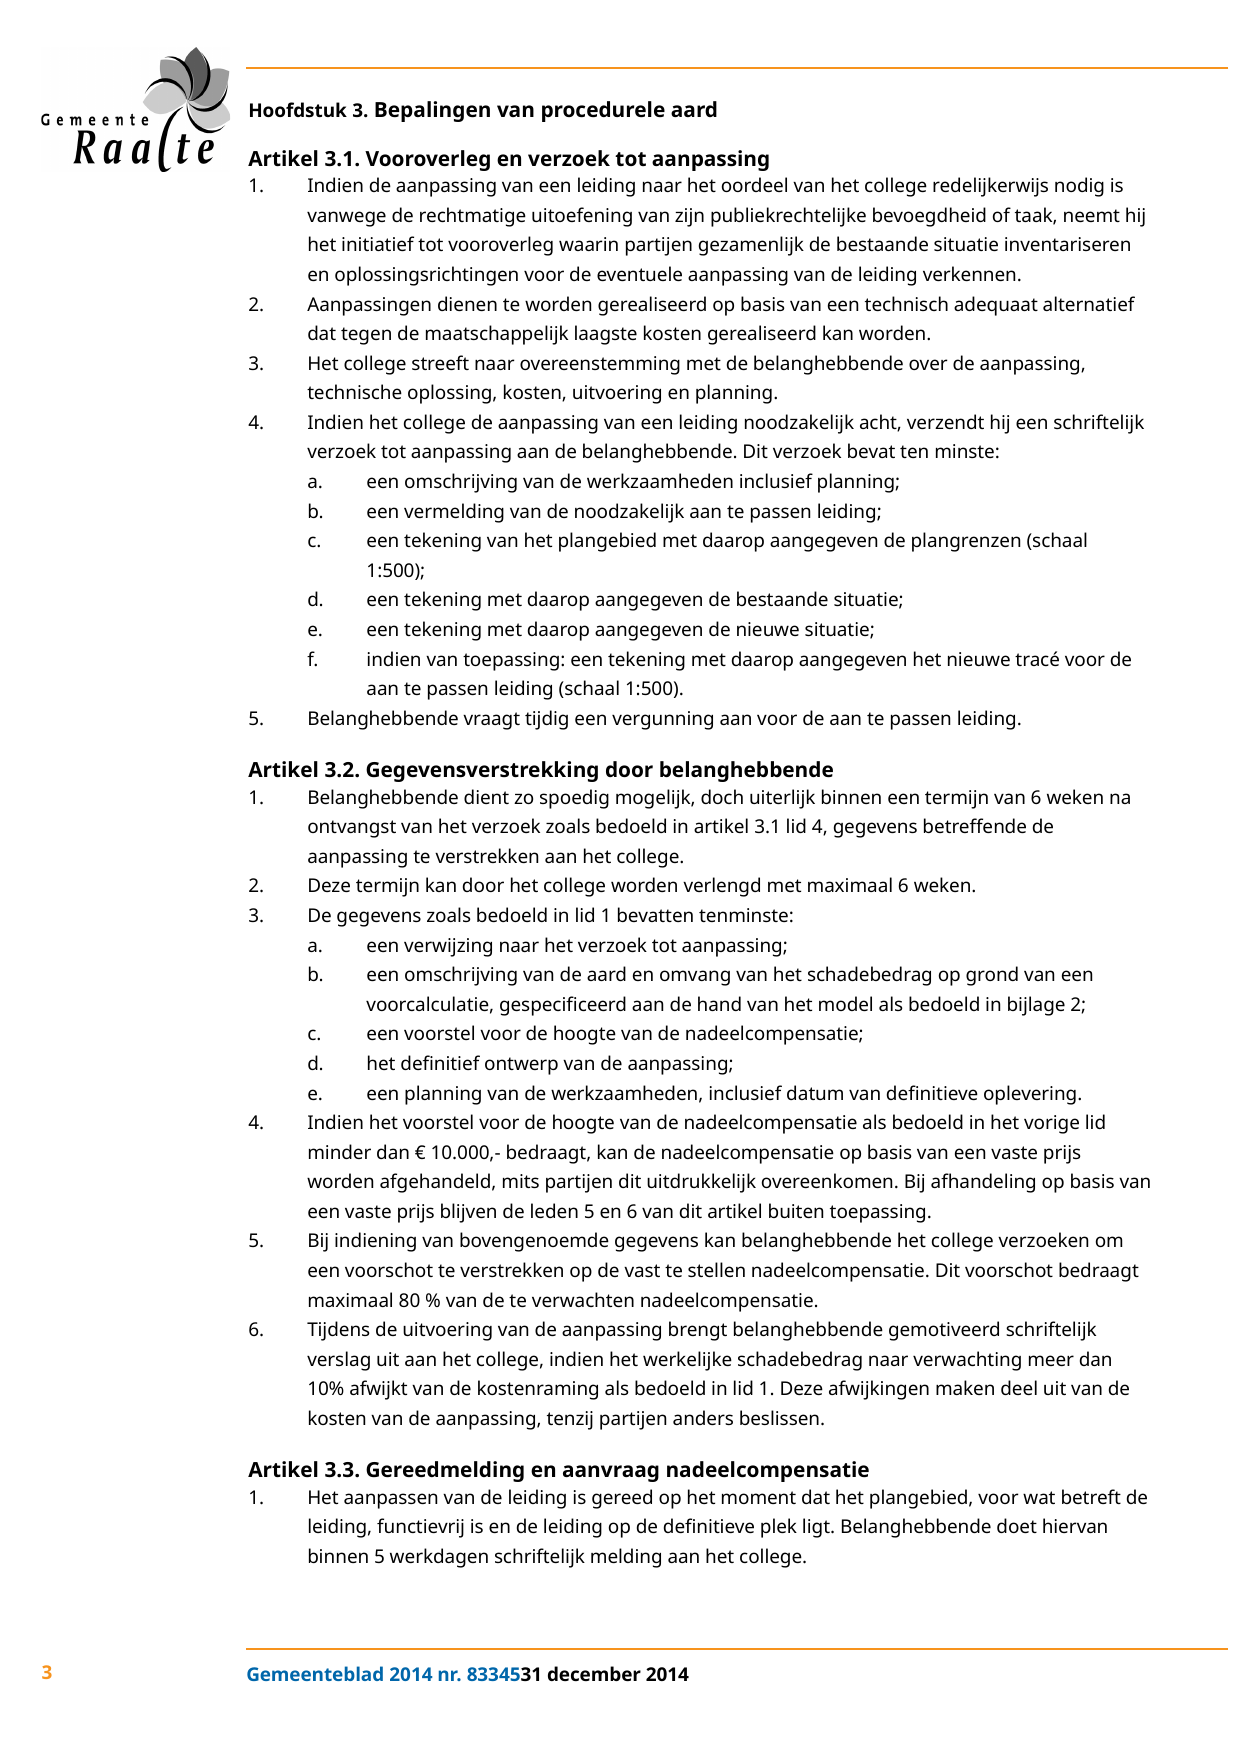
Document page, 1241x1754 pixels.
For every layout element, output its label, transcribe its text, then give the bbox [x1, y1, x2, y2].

list een verwijzing naar het verzoek tot aanpassing; [307, 932, 1152, 957]
list een omschrijving van de aard en omvang van het schadebedrag op grond van een voorcalculatie, gespecificeerd aan de hand van het model als bedoeld in bijlage 2; [307, 961, 1152, 1017]
list een voorstel voor de hoogte van de nadeelcompensatie; [307, 1021, 1152, 1046]
list Belanghebbende dient zo spoedig mogelijk, doch uiterlijk binnen een termijn van 6 weken na ontvangst van het verzoek zoals bedoeld in artikel 3.1 lid 4, gegevens betreffende de aanpassing te verstrekken aan het college. [248, 784, 1152, 869]
list Indien het voorstel voor de hoogte van de nadeelcompensatie als bedoeld in het vorige lid minder dan € 10.000,- bedraagt, kan de nadeelcompensatie op basis van een vaste prijs worden afgehandeld, mits partijen dit uitdrukkelijk overeenkomen. Bij afhandeling op basis van een vaste prijs blijven de leden 5 en 6 van dit artikel buiten toepassing. [248, 1109, 1152, 1224]
list het definitief ontwerp van de aanpassing; [307, 1050, 1152, 1076]
list indien van toepassing: een tekening met daarop aangegeven het nieuwe tracé voor de aan te passen leiding (schaal 1:500). [307, 646, 1152, 701]
list een tekening met daarop aangegeven de nieuwe situatie; [307, 616, 1152, 642]
list Tijdens de uitvoering van de aanpassing brengt belanghebbende gemotiveerd schriftelijk verslag uit aan het college, indien het werkelijke schadebedrag naar verwachting meer dan 10% afwijkt van de kostenraming als bedoeld in lid 1. Deze afwijkingen maken deel uit van de kosten van de aanpassing, tenzij partijen anders beslissen. [248, 1316, 1152, 1431]
list Het college streeft naar overeenstemming met de belanghebbende over de aanpassing, technische oplossing, kosten, uitvoering en planning. [248, 350, 1152, 405]
list Belanghebbende vraagt tijdig een vergunning aan voor de aan te passen leiding. [248, 705, 1152, 731]
list De gegevens zoals bedoeld in lid 1 bevatten tenminste: [248, 902, 1152, 928]
list Aanpassingen dienen te worden gerealiseerd op basis van een technisch adequaat alternatief dat tegen de maatschappelijk laagste kosten gerealiseerd kan worden. [248, 291, 1152, 346]
list Bij indiening van bovengenoemde gegevens kan belanghebbende het college verzoeken om een voorschot te verstrekken op de vast te stellen nadeelcompensatie. Dit voorschot bedraagt maximaal 80 % van de te verwachten nadeelcompensatie. [248, 1228, 1152, 1312]
picture [41, 47, 231, 172]
list een tekening van het plangebied met daarop aangegeven de plangrenzen (schaal 1:500); [307, 527, 1152, 583]
list Het aanpassen van de leiding is gereed op het moment dat het plangebied, voor wat betreft de leiding, functievrij is en de leiding op de definitieve plek ligt. Belanghebbende doet hiervan binnen 5 werkdagen schriftelijk melding aan het college. [248, 1484, 1152, 1569]
list Indien het college de aanpassing van een leiding noodzakelijk acht, verzendt hij een schriftelijk verzoek tot aanpassing aan de belanghebbende. Dit verzoek bevat ten minste: [248, 409, 1152, 464]
text Artikel 3.3. Gereedmelding en aanvraag nadeelcompensatie [248, 1456, 1152, 1484]
list een tekening met daarop aangegeven de bestaande situatie; [307, 587, 1152, 612]
text Artikel 3.2. Gegevensverstrekking door belanghebbende [248, 755, 1152, 784]
list Indien de aanpassing van een leiding naar het oordeel van het college redelijkerwijs nodig is vanwege de rechtmatige uitoefening van zijn publiekrechtelijke bevoegdheid of taak, neemt hij het initiatief tot vooroverleg waarin partijen gezamenlijk de bestaande situatie inventariseren en oplossingsrichtingen voor de eventuele aanpassing van de leiding verkennen. [248, 172, 1152, 287]
list een planning van de werkzaamheden, inclusief datum van definitieve oplevering. [307, 1080, 1152, 1105]
text Hoofdstuk 3. Bepalingen van procedurele aard [248, 95, 1152, 123]
list een vermelding van de noodzakelijk aan te passen leiding; [307, 498, 1152, 524]
text Artikel 3.1. Vooroverleg en verzoek tot aanpassing [248, 144, 1152, 172]
list een omschrijving van de werkzaamheden inclusief planning; [307, 468, 1152, 494]
list Deze termijn kan door het college worden verlengd met maximaal 6 weken. [248, 873, 1152, 898]
